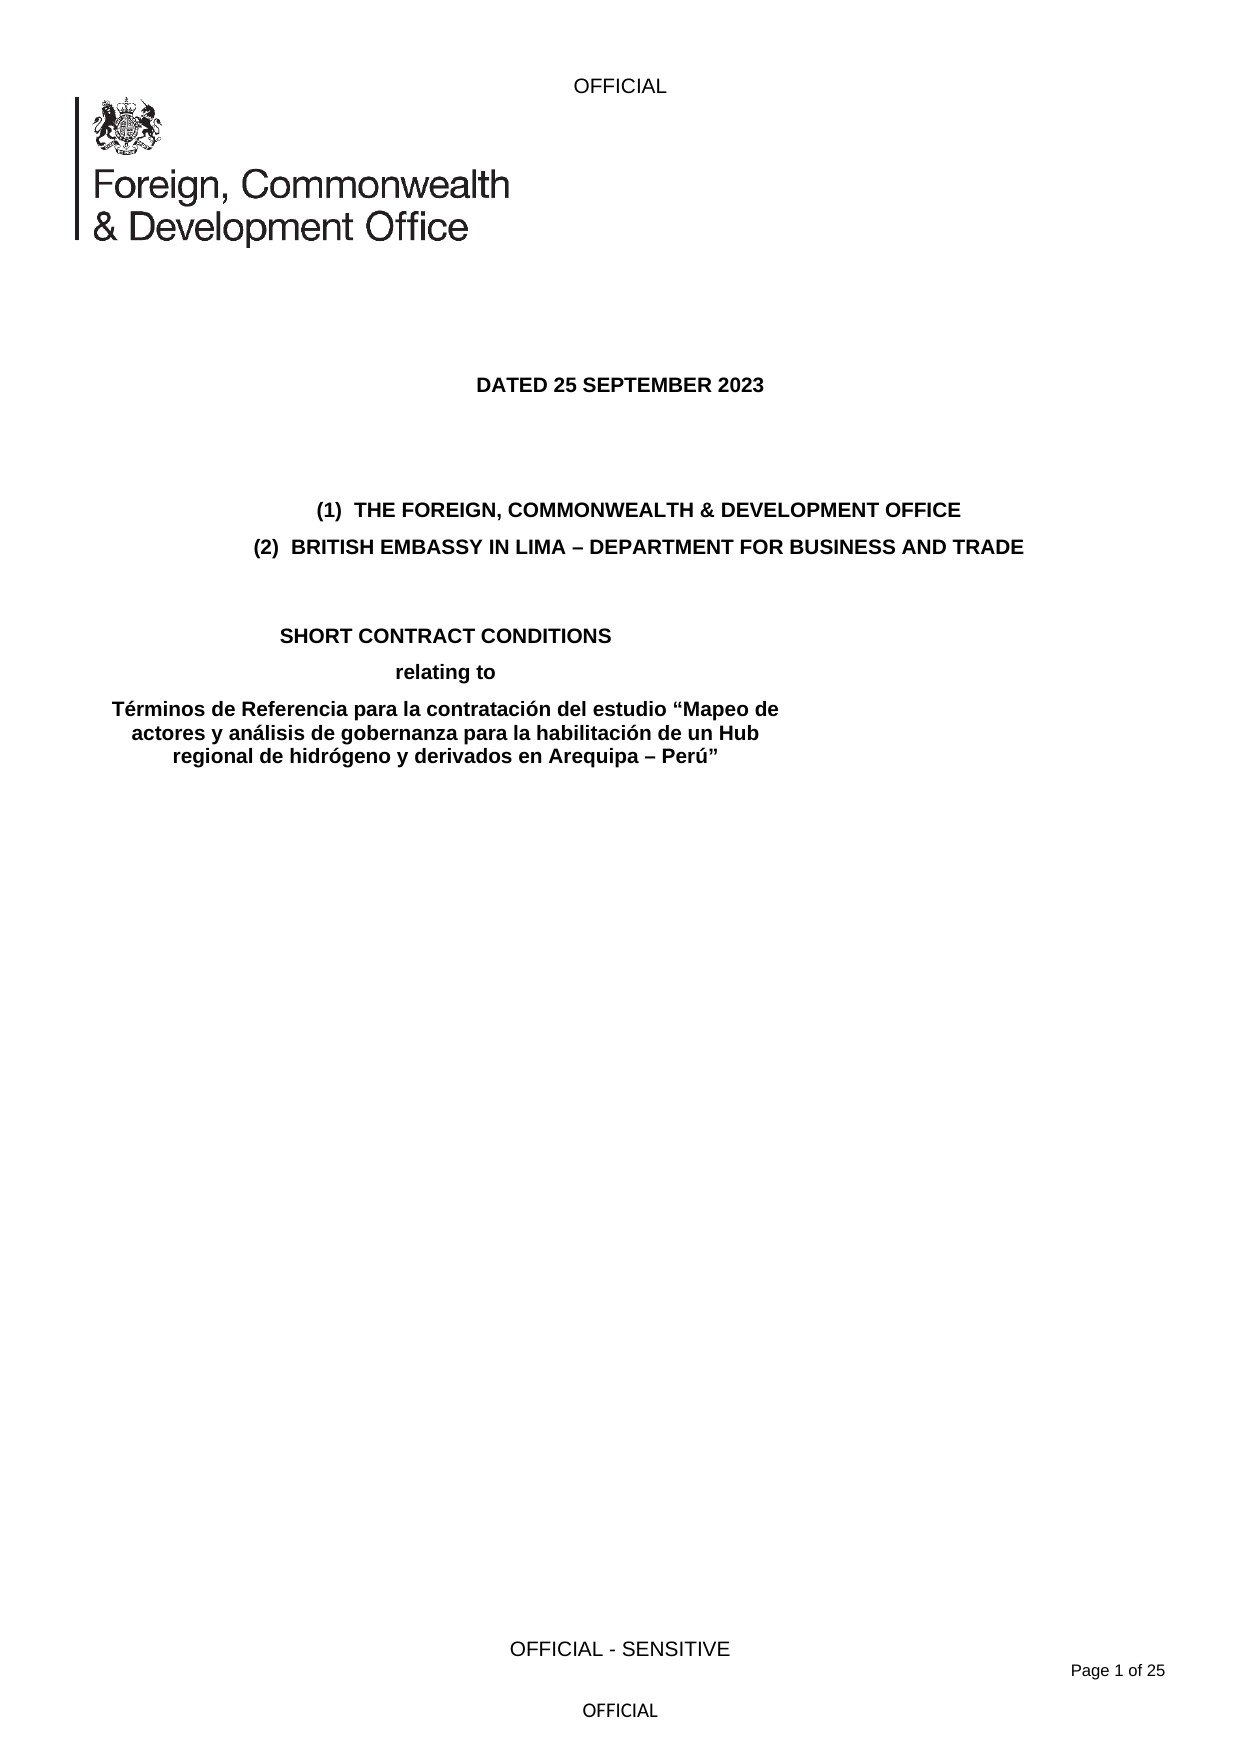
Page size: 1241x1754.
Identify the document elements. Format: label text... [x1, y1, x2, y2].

table_cell [79, 805, 813, 841]
table_cell THE FOREIGN, COMMONWEALTH & DEVELOPMENT OFFICE BRITISH EMBASSY IN LIMA – DEPARTMENT FOR BUSINESS AND TRADE [74, 498, 1166, 623]
table_cell DATED 25 SEPTEMBER 2023 [74, 373, 1166, 498]
table_cell SHORT CONTRACT CONDITIONS relating to Términos de Referencia para la contratación del estudio “Mapeo de actores y análisis de gobernanza para la habilitación de un Hub regional de hidrógeno y derivados en Arequipa – Perú” [79, 624, 813, 805]
table_cell [74, 624, 78, 805]
table_header [74, 248, 1166, 373]
table_cell [813, 805, 1166, 841]
table_cell [813, 624, 1166, 805]
table_cell [74, 805, 78, 841]
